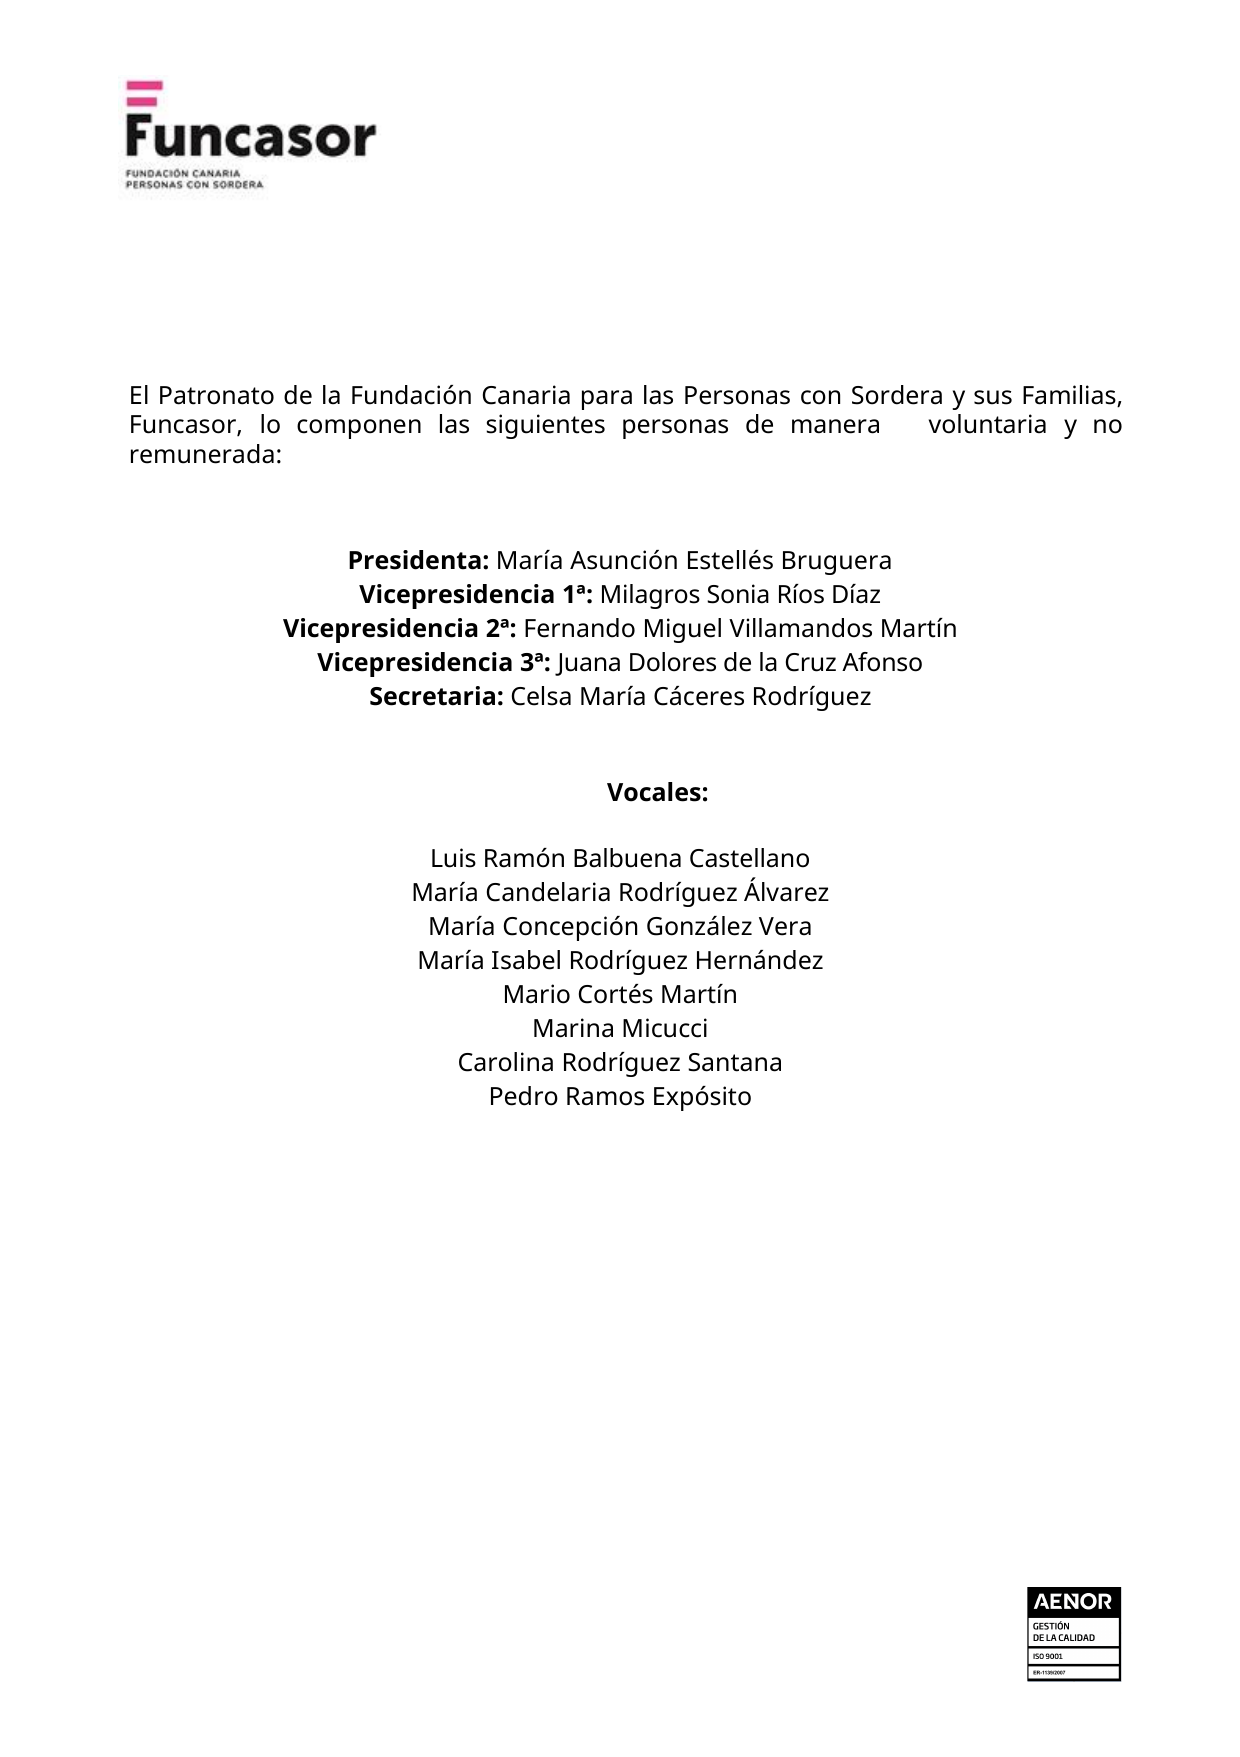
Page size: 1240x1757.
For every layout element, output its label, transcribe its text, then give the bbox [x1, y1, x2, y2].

text Mario Cortés Martín [118, 977, 1122, 1011]
text Vocales: [118, 775, 1122, 809]
text Pedro Ramos Expósito [118, 1079, 1122, 1113]
text María Candelaria Rodríguez Álvarez [118, 874, 1122, 908]
text Carolina Rodríguez Santana [118, 1045, 1122, 1079]
text Presidenta: María Asunción Estellés Bruguera [118, 542, 1122, 576]
text María Isabel Rodríguez Hernández [118, 943, 1122, 977]
text Secretaria: Celsa María Cáceres Rodríguez [118, 678, 1122, 713]
text Vicepresidencia 2ª: Fernando Miguel Villamandos Martín [118, 610, 1122, 644]
text El Patronato de la Fundación Canaria para las Personas con Sordera y sus Familias, Funcasor, lo componen las siguientes personas de manera voluntaria y no remunerada: [129, 381, 1123, 469]
text Vicepresidencia 3ª: Juana Dolores de la Cruz Afonso [118, 644, 1122, 678]
text María Concepción González Vera [118, 908, 1122, 943]
text Vicepresidencia 1ª: Milagros Sonia Ríos Díaz [118, 576, 1122, 610]
text Marina Micucci [118, 1011, 1122, 1045]
text Luis Ramón Balbuena Castellano [118, 840, 1122, 874]
